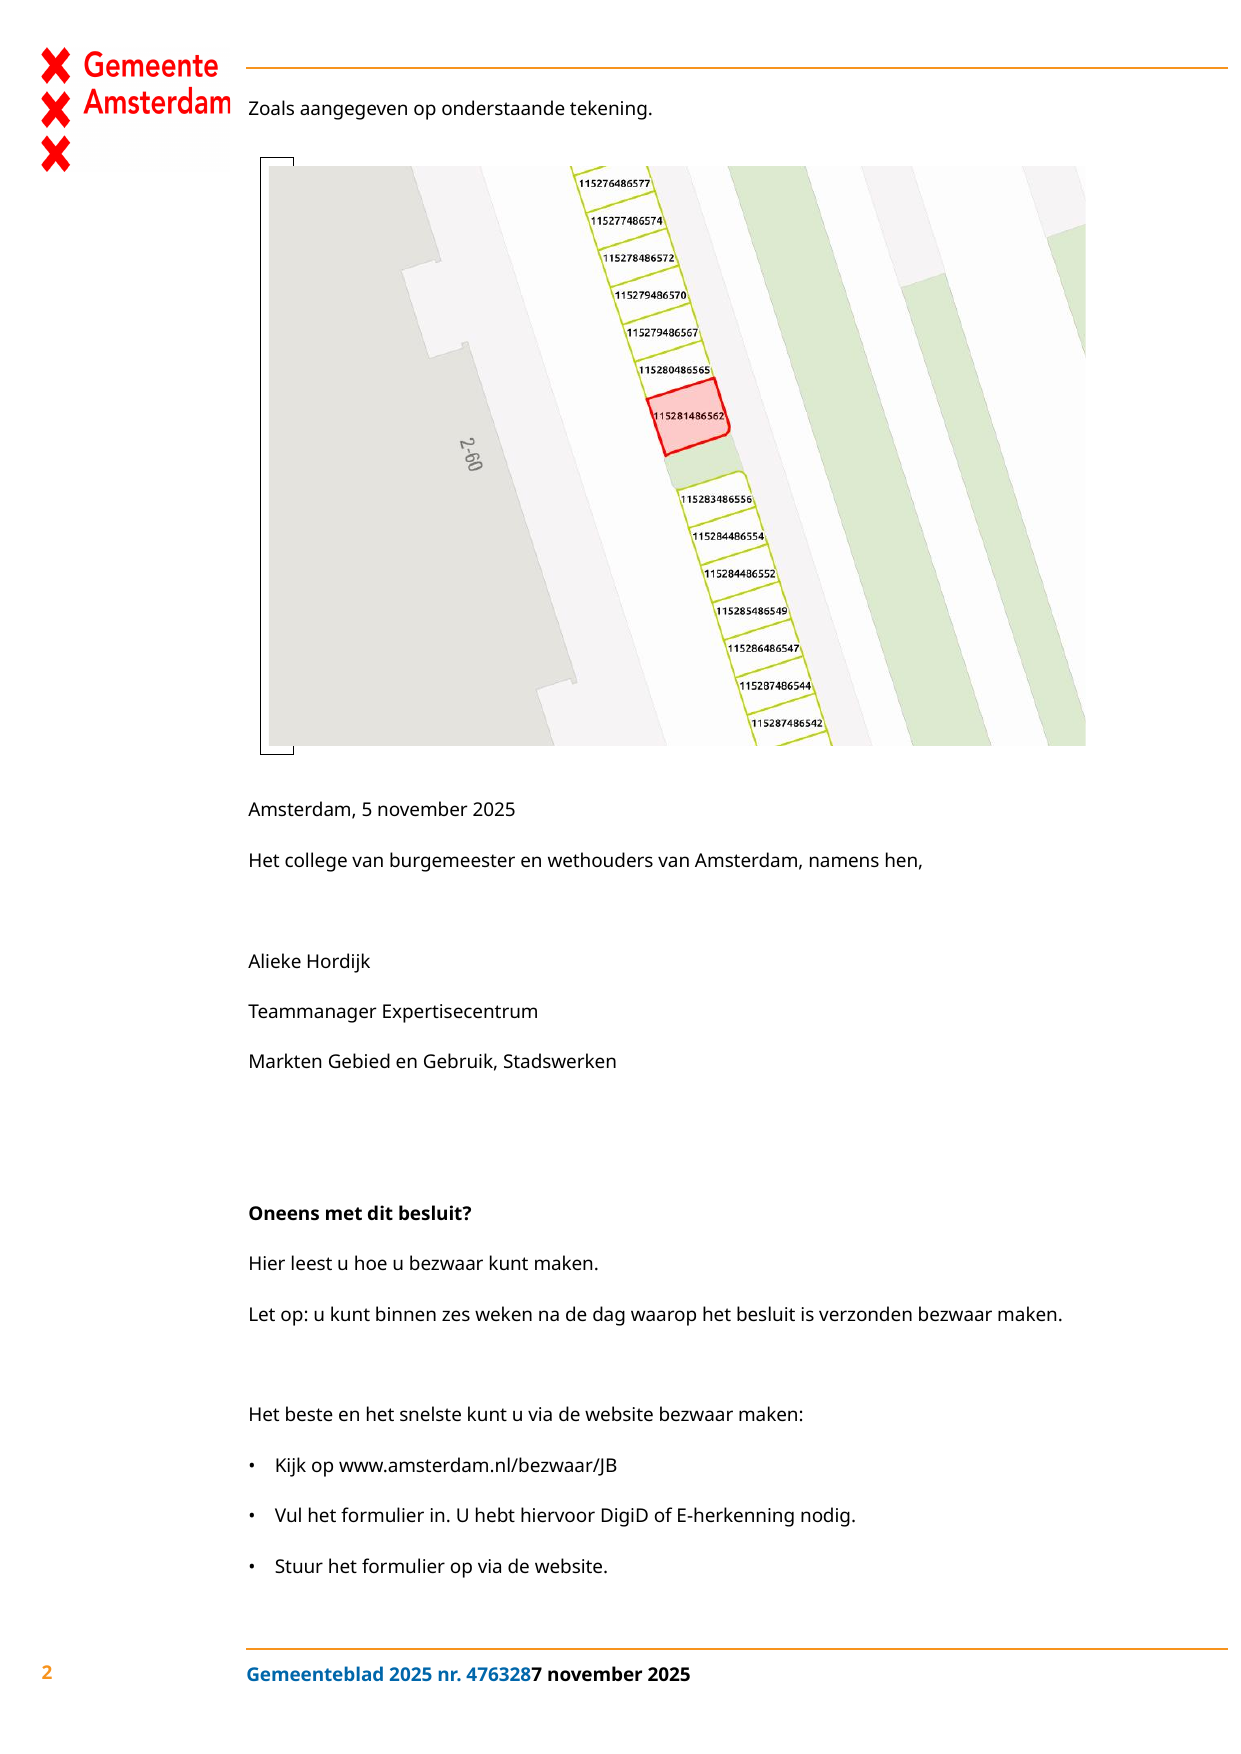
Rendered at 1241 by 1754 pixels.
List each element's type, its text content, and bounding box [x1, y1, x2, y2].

picture [41, 47, 231, 172]
picture [268, 166, 1086, 746]
text Alieke Hordijk [248, 948, 1152, 973]
text Het beste en het snelste kunt u via de website bezwaar maken: [248, 1402, 1152, 1427]
text • Kijk op www.amsterdam.nl/bezwaar/JB [248, 1452, 1152, 1478]
text Let op: u kunt binnen zes weken na de dag waarop het besluit is verzonden bezwaar maken. [248, 1301, 1152, 1326]
text • Stuur het formulier op via de website. [248, 1553, 1152, 1578]
text • Vul het formulier in. U hebt hiervoor DigiD of E-herkenning nodig. [248, 1502, 1152, 1528]
text Amsterdam, 5 november 2025 [248, 797, 1152, 822]
text Markten Gebied en Gebruik, Stadswerken [248, 1049, 1152, 1074]
text Zoals aangegeven op onderstaande tekening. [248, 95, 1152, 121]
text Oneens met dit besluit? [248, 1200, 1152, 1226]
text Teammanager Expertisecentrum [248, 998, 1152, 1024]
text Het college van burgemeester en wethouders van Amsterdam, namens hen, [248, 847, 1152, 873]
text Hier leest u hoe u bezwaar kunt maken. [248, 1250, 1152, 1276]
